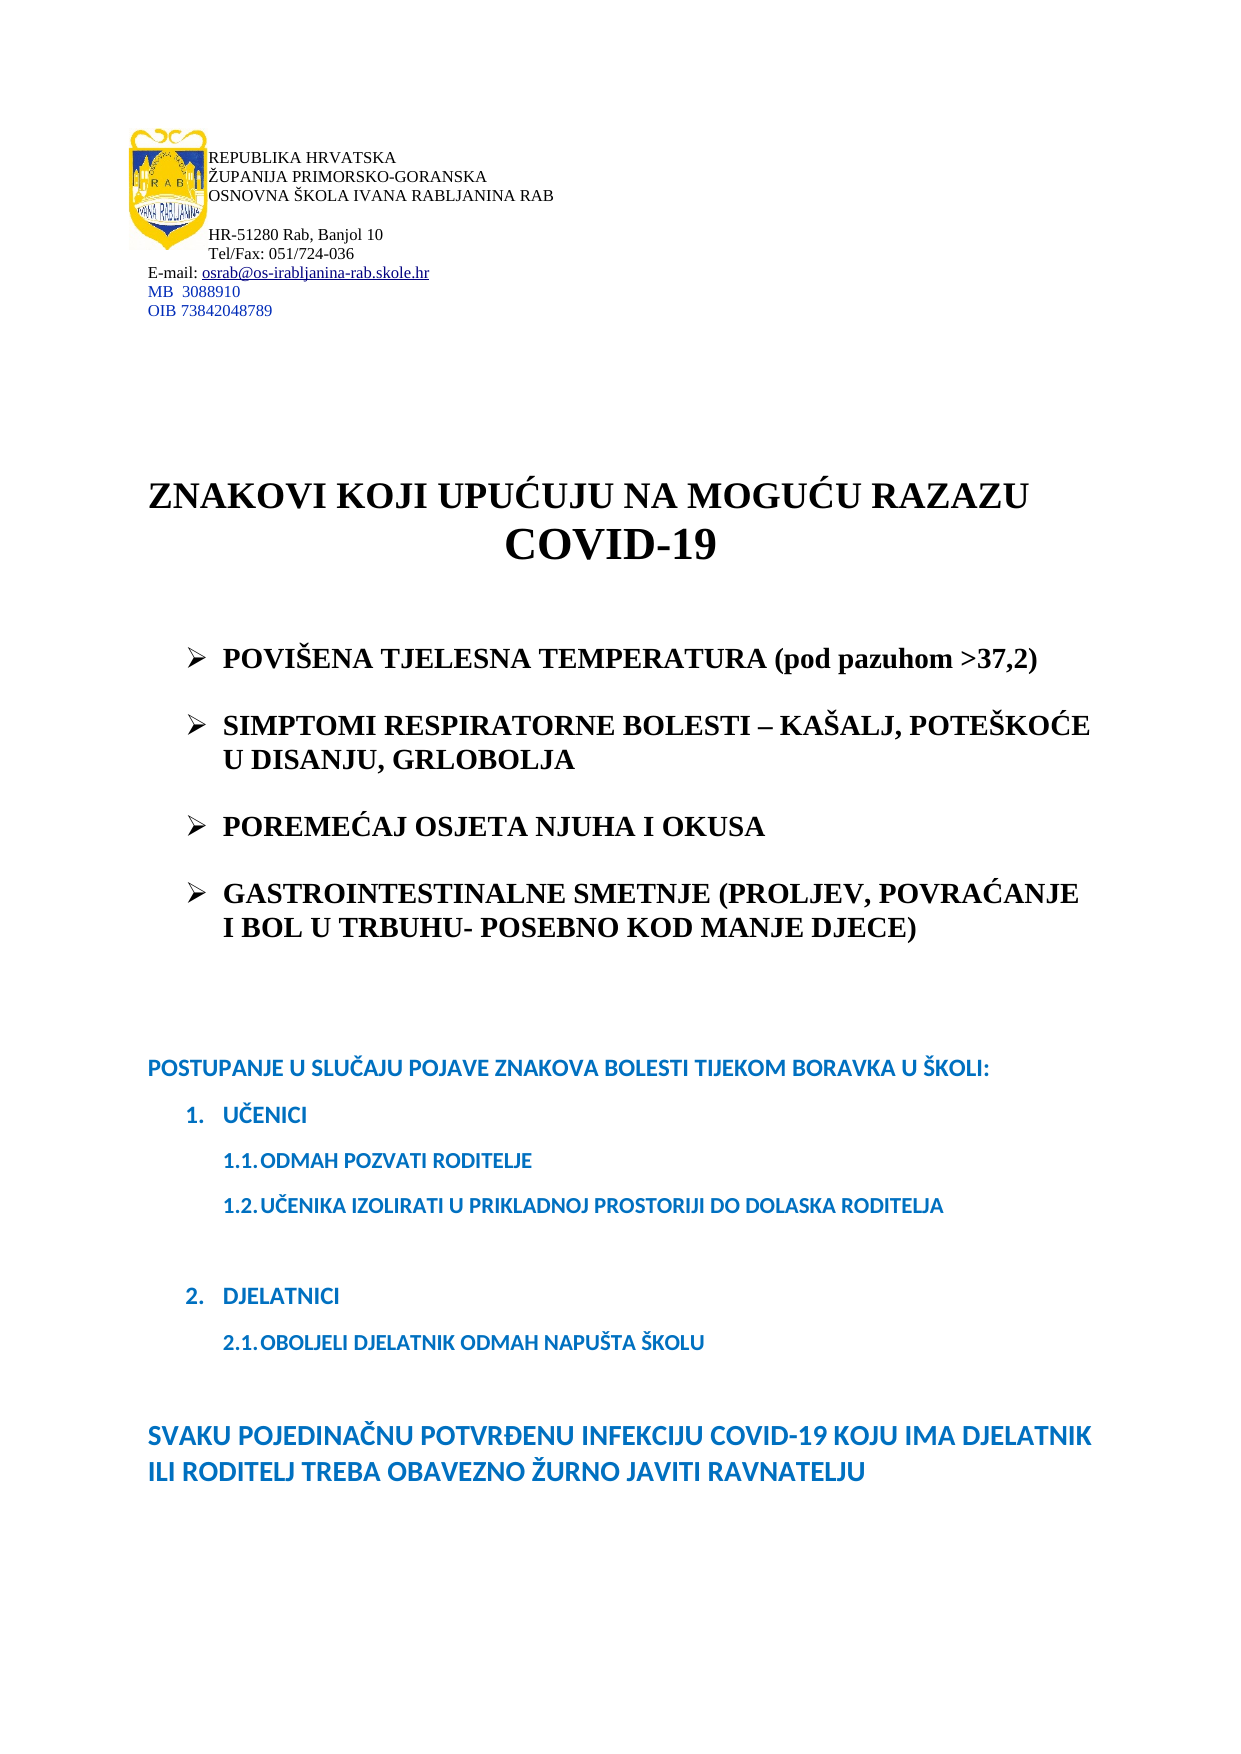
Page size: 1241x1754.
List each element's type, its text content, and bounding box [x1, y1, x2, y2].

text ŽUPANIJA PRIMORSKO-GORANSKA [209, 167, 1093, 186]
text HR-51280 Rab, Banjol 10 [209, 224, 1093, 243]
list POREMEĆAJ OSJETA NJUHA I OKUSA [185, 809, 1093, 843]
text Tel/Fax: 051/724-036 [148, 243, 1093, 263]
list UČENICI [185, 1099, 1093, 1130]
text OSNOVNA ŠKOLA IVANA RABLJANINA RAB [209, 186, 1093, 205]
list POVIŠENA TJELESNA TEMPERATURA (pod pazuhom >37,2) [185, 641, 1093, 675]
text POSTUPANJE U SLUČAJU POJAVE ZNAKOVA BOLESTI TIJEKOM BORAVKA U ŠKOLI: [148, 1052, 1093, 1082]
list ODMAH POZVATI RODITELJE [223, 1146, 1093, 1174]
list UČENIKA IZOLIRATI U PRIKLADNOJ PROSTORIJI DO DOLASKA RODITELJA [223, 1191, 1093, 1219]
text OIB 73842048789 [148, 301, 1093, 320]
list OBOLJELI DJELATNIK ODMAH NAPUŠTA ŠKOLU [223, 1328, 1093, 1356]
list GASTROINTESTINALNE SMETNJE (PROLJEV, POVRAĆANJE I BOL U TRBUHU- POSEBNO KOD MANJE DJECE) [185, 876, 1093, 943]
text SVAKU POJEDINAČNU POTVRĐENU INFEKCIJU COVID-19 KOJU IMA DJELATNIK ILI RODITELJ TREBA OBAVEZNO ŽURNO JAVITI RAVNATELJU [148, 1417, 1093, 1488]
text REPUBLIKA HRVATSKA [209, 148, 1093, 167]
text MB 3088910 [148, 282, 1093, 301]
text COVID-19 [148, 517, 1093, 569]
list DJELATNICI [185, 1280, 1093, 1311]
list SIMPTOMI RESPIRATORNE BOLESTI – KAŠALJ, POTEŠKOĆE U DISANJU, GRLOBOLJA [185, 708, 1093, 776]
text E-mail: osrab@os-irabljanina-rab.skole.hr [148, 263, 1093, 282]
text ZNAKOVI KOJI UPUĆUJU NA MOGUĆU RAZAZU [148, 473, 1093, 517]
